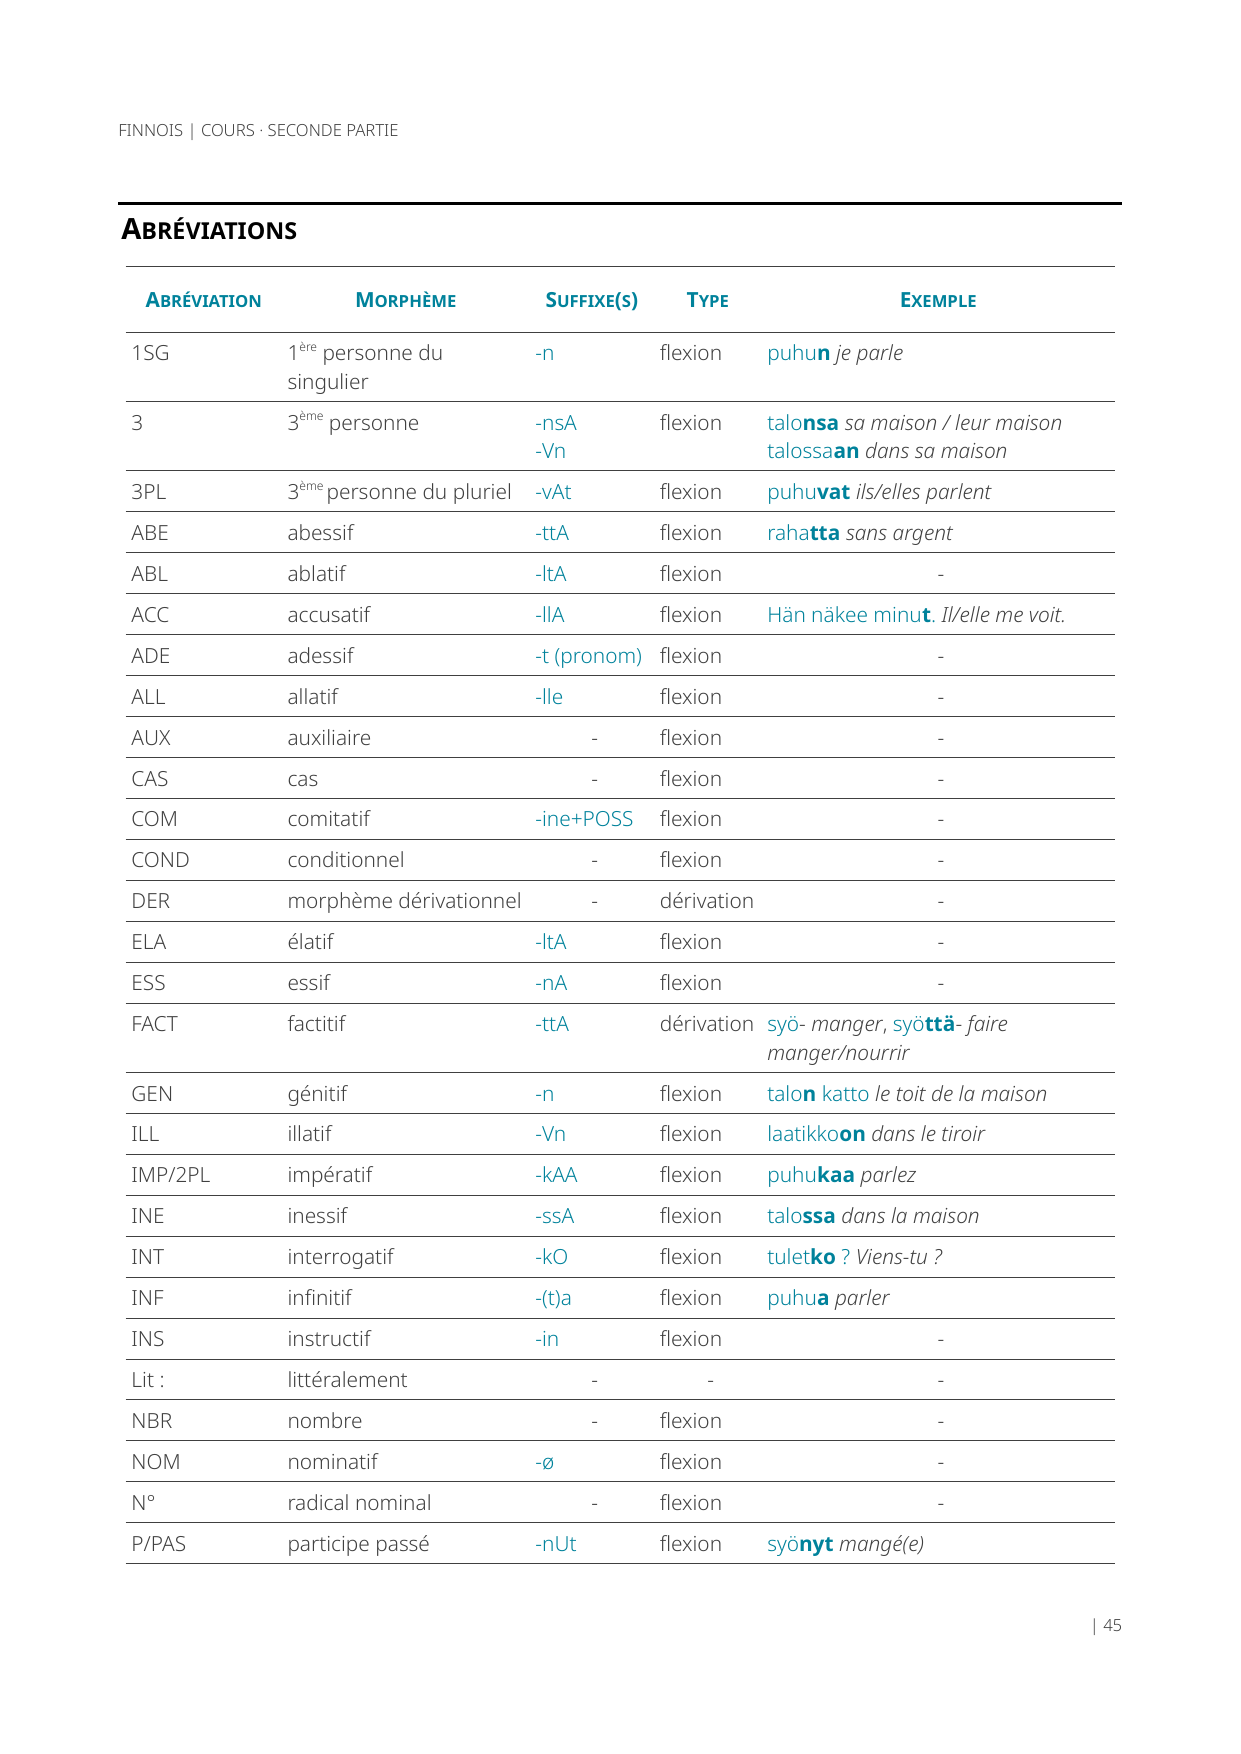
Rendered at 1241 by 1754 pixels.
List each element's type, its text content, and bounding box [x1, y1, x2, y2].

table_cell flexion [654, 1073, 761, 1113]
table_cell -nsA -Vn [529, 402, 654, 470]
table_cell flexion [654, 333, 761, 401]
table_cell CAS [126, 758, 281, 798]
table_cell puhukaa parlez [761, 1155, 1115, 1195]
table_cell INF [126, 1278, 281, 1317]
table_cell laatikkoon dans le tiroir [761, 1114, 1115, 1154]
table_cell P/PAS [126, 1523, 281, 1563]
table_cell dérivation [654, 881, 761, 921]
table_cell flexion [654, 594, 761, 634]
table_cell 3ème personne du pluriel [281, 471, 529, 511]
table_cell 3ème personne [281, 402, 529, 470]
table_cell - [761, 758, 1115, 798]
table_cell -nA [529, 963, 654, 1002]
table_cell 3PL [126, 471, 281, 511]
table_cell -Vn [529, 1114, 654, 1154]
table_cell - [761, 840, 1115, 880]
table_cell IMP/2PL [126, 1155, 281, 1195]
table_cell infinitif [281, 1278, 529, 1317]
table_cell flexion [654, 1482, 761, 1522]
table_cell -in [529, 1319, 654, 1358]
table_cell - [529, 1482, 654, 1522]
table_cell -n [529, 1073, 654, 1113]
table_cell impératif [281, 1155, 529, 1195]
table_cell ADE [126, 635, 281, 675]
table_header Suffixe(s) [529, 267, 654, 332]
table_cell élatif [281, 922, 529, 962]
table_cell - [761, 635, 1115, 675]
table_cell ACC [126, 594, 281, 634]
table_cell puhuvat ils/elles parlent [761, 471, 1115, 511]
table_cell syönyt mangé(e) [761, 1523, 1115, 1563]
table_cell INE [126, 1196, 281, 1236]
table_cell puhua parler [761, 1278, 1115, 1317]
table_cell ESS [126, 963, 281, 1002]
table_header Abréviation [126, 267, 281, 332]
table_cell talon katto le toit de la maison [761, 1073, 1115, 1113]
table_cell flexion [654, 1523, 761, 1563]
table_cell flexion [654, 1278, 761, 1317]
table_cell auxiliaire [281, 717, 529, 757]
table_cell -vAt [529, 471, 654, 511]
table_cell flexion [654, 402, 761, 470]
table_cell talossa dans la maison [761, 1196, 1115, 1236]
table_cell COM [126, 799, 281, 839]
table_cell flexion [654, 1400, 761, 1440]
table_cell cas [281, 758, 529, 798]
table_cell flexion [654, 799, 761, 839]
table_cell illatif [281, 1114, 529, 1154]
table_cell DER [126, 881, 281, 921]
table_cell flexion [654, 922, 761, 962]
table_cell ILL [126, 1114, 281, 1154]
table_cell - [761, 1360, 1115, 1399]
table_cell flexion [654, 1319, 761, 1358]
table_cell 1SG [126, 333, 281, 401]
table_cell - [654, 1360, 761, 1399]
table_cell -ltA [529, 922, 654, 962]
table_cell flexion [654, 1441, 761, 1481]
table_cell flexion [654, 717, 761, 757]
table_cell Hän näkee minut. Il/elle me voit. [761, 594, 1115, 634]
table_cell - [761, 922, 1115, 962]
table_cell NOM [126, 1441, 281, 1481]
table_cell - [529, 1360, 654, 1399]
table_cell flexion [654, 758, 761, 798]
table_cell INS [126, 1319, 281, 1358]
table_cell -lle [529, 676, 654, 716]
table_cell - [761, 553, 1115, 593]
table_cell - [529, 840, 654, 880]
table_cell flexion [654, 553, 761, 593]
table_cell nominatif [281, 1441, 529, 1481]
table_header Exemple [761, 267, 1115, 332]
table_cell dérivation [654, 1004, 761, 1072]
table_cell nombre [281, 1400, 529, 1440]
table_cell flexion [654, 512, 761, 552]
table_cell flexion [654, 1237, 761, 1277]
table_cell -kAA [529, 1155, 654, 1195]
table_cell - [761, 676, 1115, 716]
table_cell NBR [126, 1400, 281, 1440]
table_cell inessif [281, 1196, 529, 1236]
table_cell -ine+POSS [529, 799, 654, 839]
table_cell accusatif [281, 594, 529, 634]
table_cell -llA [529, 594, 654, 634]
table_cell factitif [281, 1004, 529, 1072]
table_cell flexion [654, 1114, 761, 1154]
table_cell - [761, 799, 1115, 839]
table_cell Radical nominal [281, 1482, 529, 1522]
table_cell AUX [126, 717, 281, 757]
table_cell - [761, 881, 1115, 921]
table_cell N° [126, 1482, 281, 1522]
table_cell ELA [126, 922, 281, 962]
table_cell ABE [126, 512, 281, 552]
table_cell - [761, 1441, 1115, 1481]
table_header Type [654, 267, 761, 332]
subtitle Abréviations [118, 205, 1122, 251]
table_cell -nUt [529, 1523, 654, 1563]
table_header Morphème [281, 267, 529, 332]
table_cell -ttA [529, 512, 654, 552]
table_cell -ltA [529, 553, 654, 593]
table_cell - [529, 881, 654, 921]
table_cell - [761, 963, 1115, 1002]
table_cell Lit : [126, 1360, 281, 1399]
table_cell FACT [126, 1004, 281, 1072]
table_cell - [761, 1482, 1115, 1522]
table_cell GEN [126, 1073, 281, 1113]
table_cell comitatif [281, 799, 529, 839]
table_cell instructif [281, 1319, 529, 1358]
table_cell génitif [281, 1073, 529, 1113]
table_cell Morphème dérivationnel [281, 881, 529, 921]
table_cell Abessif [281, 512, 529, 552]
table_cell -ø [529, 1441, 654, 1481]
table_cell Participe passé [281, 1523, 529, 1563]
table_cell -ttA [529, 1004, 654, 1072]
table_cell - [761, 1319, 1115, 1358]
table_cell tuletko ? Viens-tu ? [761, 1237, 1115, 1277]
table_cell adessif [281, 635, 529, 675]
table_cell - [761, 1400, 1115, 1440]
table_cell - [529, 717, 654, 757]
table_cell syö- manger, syöttä- faire manger/nourrir [761, 1004, 1115, 1072]
table_cell allatif [281, 676, 529, 716]
table_cell interrogatif [281, 1237, 529, 1277]
table_cell -kO [529, 1237, 654, 1277]
table_cell flexion [654, 1196, 761, 1236]
table_cell flexion [654, 471, 761, 511]
table_cell 3 [126, 402, 281, 470]
table_cell conditionnel [281, 840, 529, 880]
table_cell - [529, 1400, 654, 1440]
table_cell ABL [126, 553, 281, 593]
table_cell puhun je parle [761, 333, 1115, 401]
table_cell 1ère personne du singulier [281, 333, 529, 401]
table_cell INT [126, 1237, 281, 1277]
table_cell flexion [654, 635, 761, 675]
table_cell COND [126, 840, 281, 880]
table_cell essif [281, 963, 529, 1002]
table_cell flexion [654, 676, 761, 716]
table_cell ALL [126, 676, 281, 716]
table_cell littéralement [281, 1360, 529, 1399]
table_cell talonsa sa maison / leur maison talossaan dans sa maison [761, 402, 1115, 470]
table_cell flexion [654, 840, 761, 880]
table_cell - [761, 717, 1115, 757]
table_cell -t (pronom) [529, 635, 654, 675]
table_cell ablatif [281, 553, 529, 593]
table_cell flexion [654, 1155, 761, 1195]
table_cell -(t)a [529, 1278, 654, 1317]
table_cell flexion [654, 963, 761, 1002]
table_cell - [529, 758, 654, 798]
table_cell rahatta sans argent [761, 512, 1115, 552]
table_cell -n [529, 333, 654, 401]
table_cell -ssA [529, 1196, 654, 1236]
